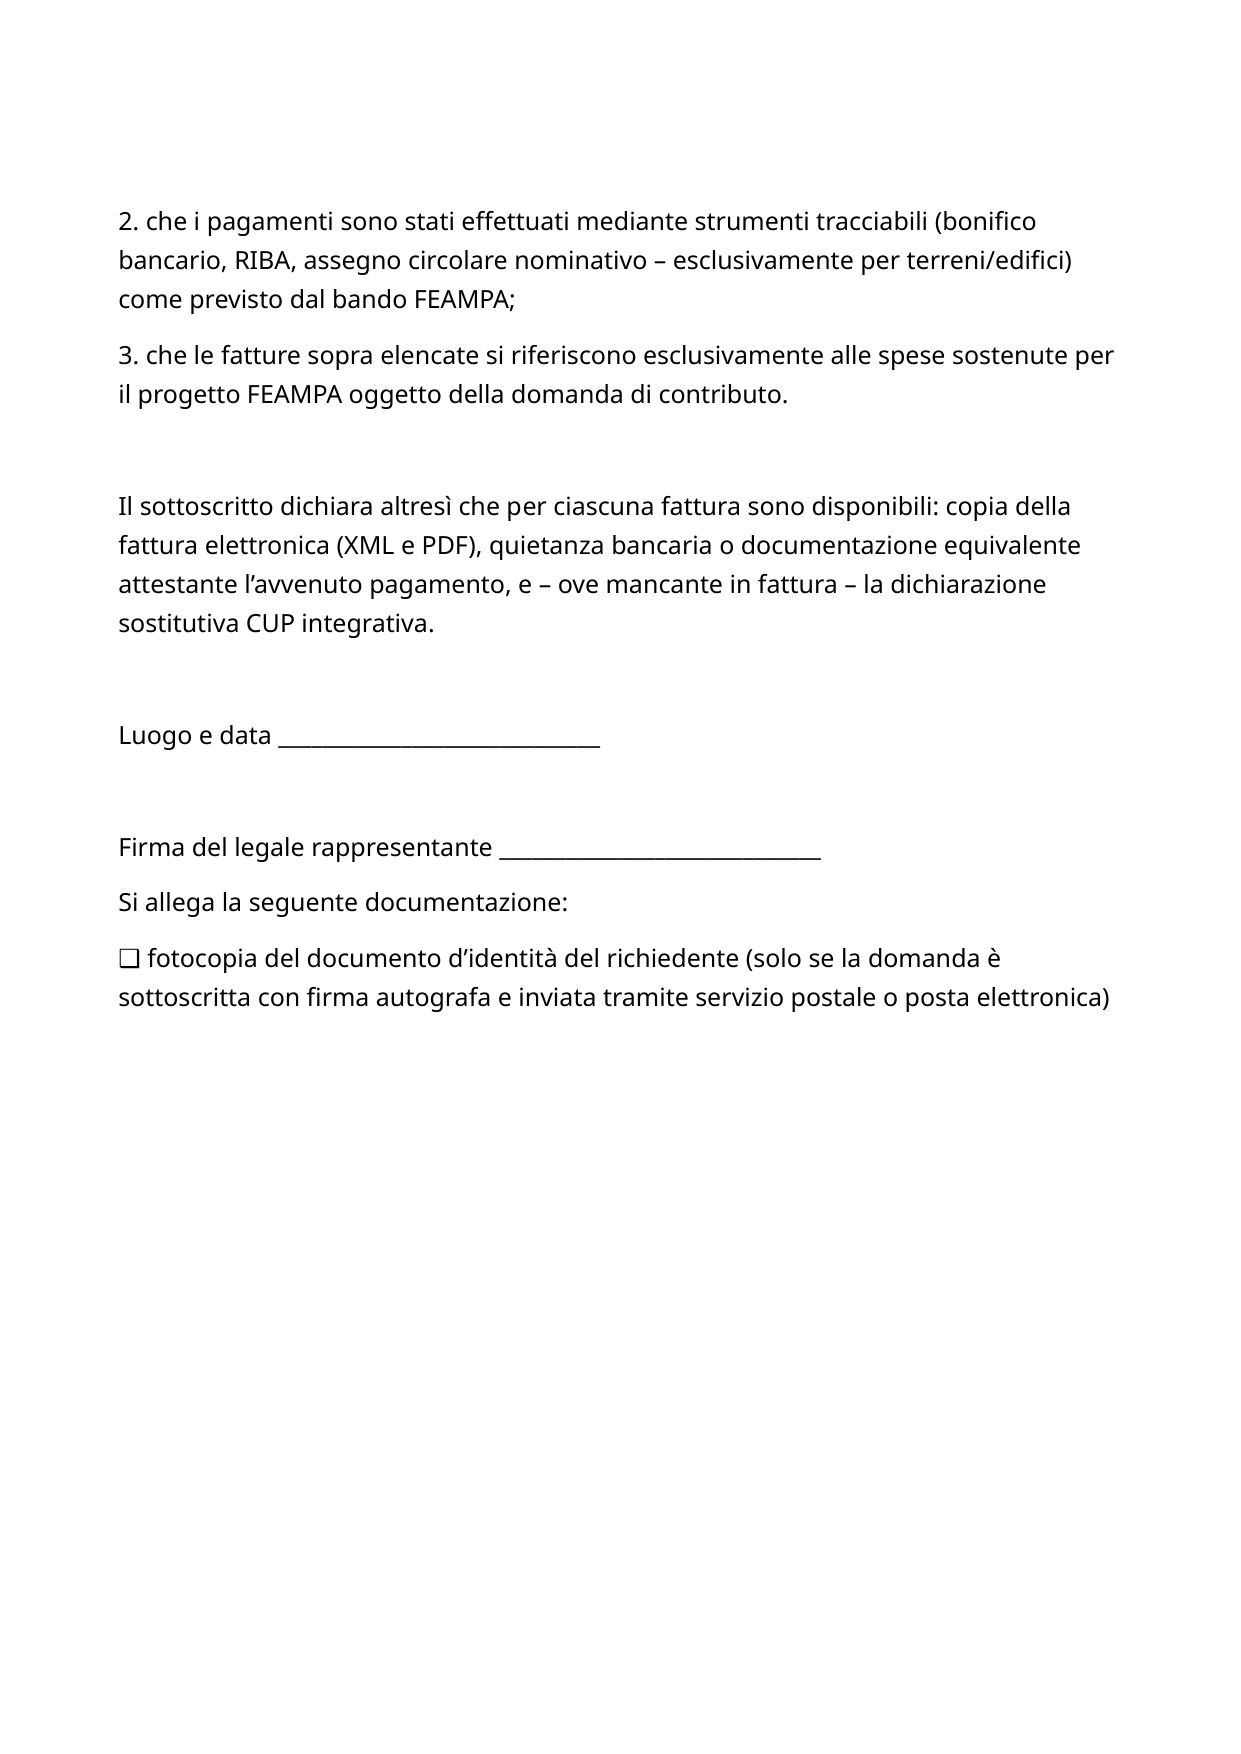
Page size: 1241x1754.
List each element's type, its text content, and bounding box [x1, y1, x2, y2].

text Il sottoscritto dichiara altresì che per ciascuna fattura sono disponibili: copia della fattura elettronica (XML e PDF), quietanza bancaria o documentazione equivalente attestante l’avvenuto pagamento, e – ove mancante in fattura – la dichiarazione sostitutiva CUP integrativa. [118, 488, 1122, 640]
text Firma del legale rappresentante _____________________________ [118, 829, 1122, 863]
text ❑ fotocopia del documento d’identità del richiedente (solo se la domanda è sottoscritta con firma autografa e inviata tramite servizio postale o posta elettronica) [118, 941, 1122, 1014]
text Si allega la seguente documentazione: [118, 885, 1122, 919]
text 2. che i pagamenti sono stati effettuati mediante strumenti tracciabili (bonifico bancario, RIBA, assegno circolare nominativo – esclusivamente per terreni/edifici) come previsto dal bando FEAMPA; [118, 203, 1122, 316]
text 3. che le fatture sopra elencate si riferiscono esclusivamente alle spese sostenute per il progetto FEAMPA oggetto della domanda di contributo. [118, 338, 1122, 411]
text Luogo e data _____________________________ [118, 718, 1122, 752]
